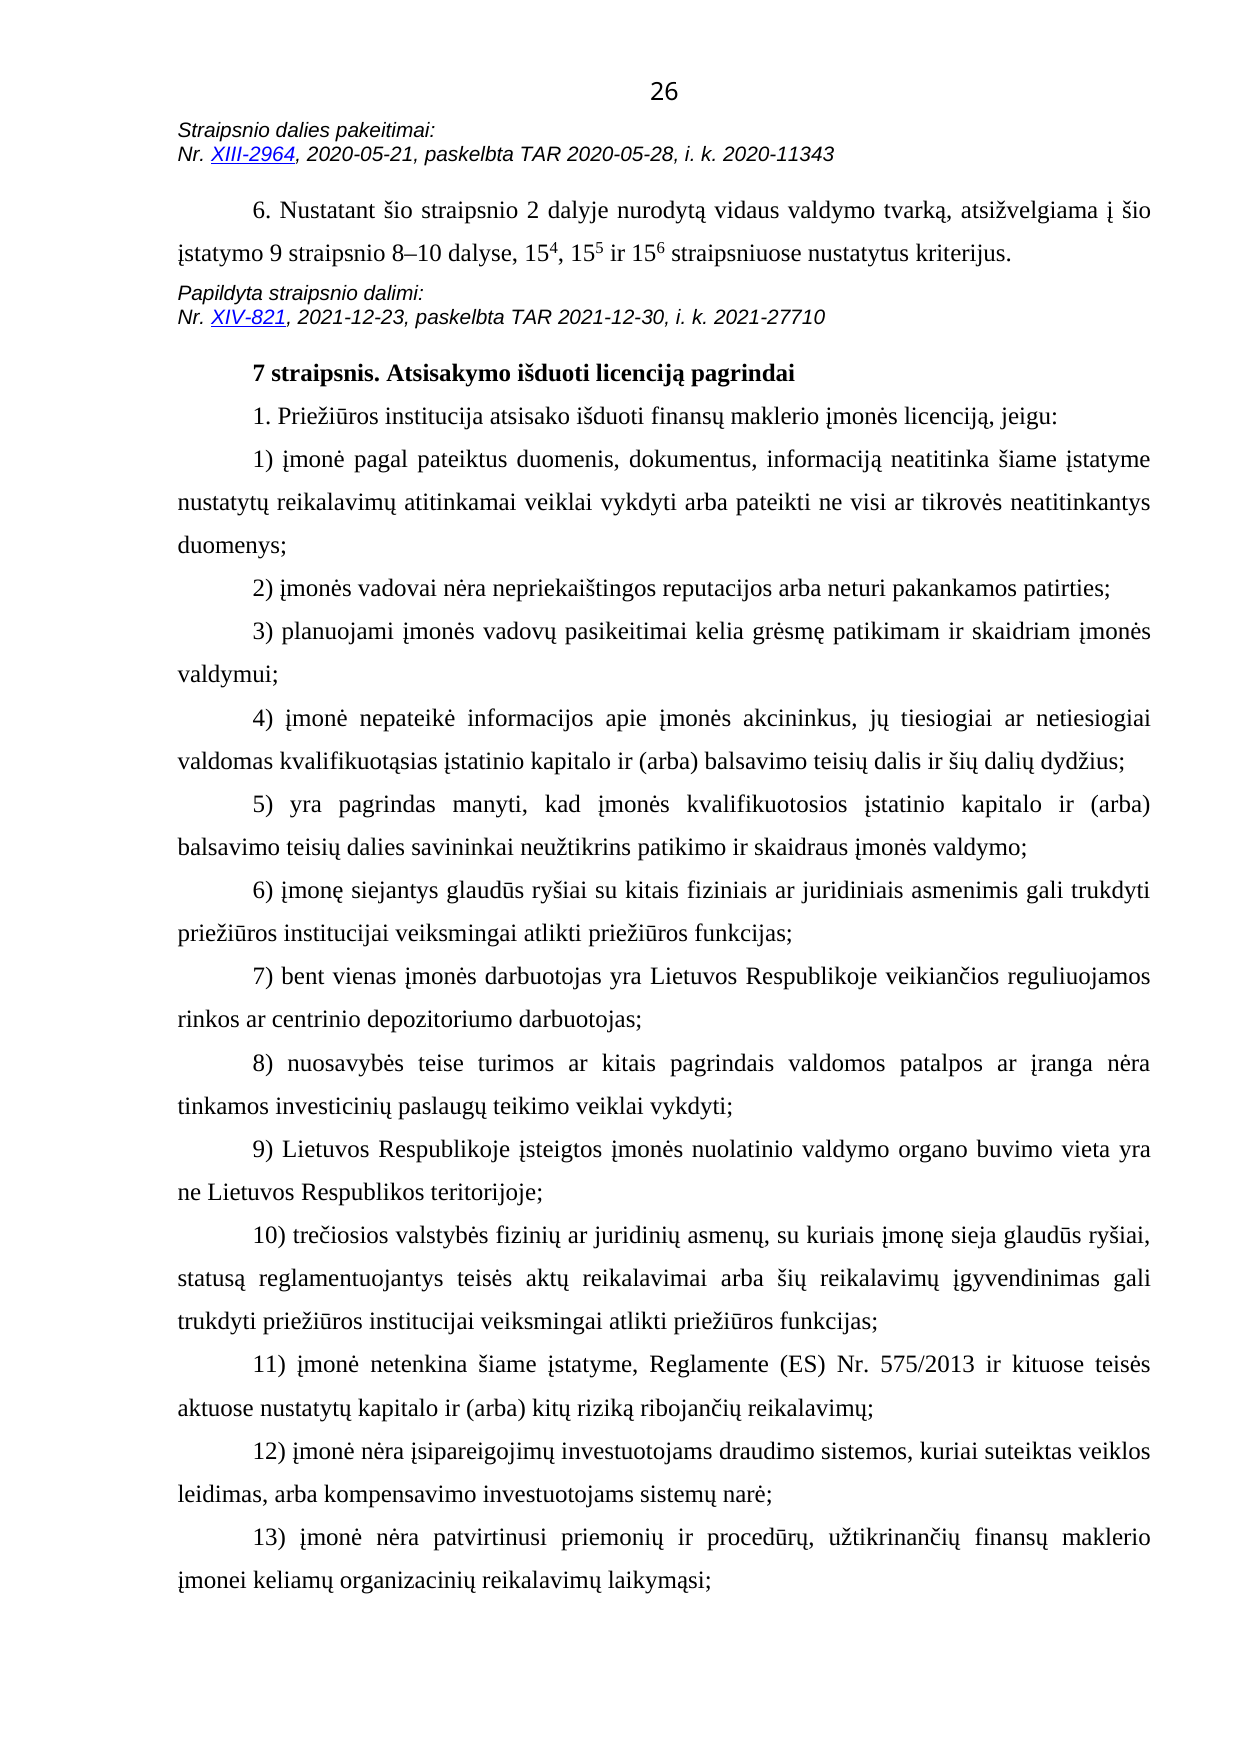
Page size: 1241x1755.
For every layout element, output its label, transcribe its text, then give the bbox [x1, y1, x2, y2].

text 7 straipsnis. Atsisakymo išduoti licenciją pagrindai [177, 358, 1152, 386]
text 7) bent vienas įmonės darbuotojas yra Lietuvos Respublikoje veikiančios reguliuojamos rinkos ar centrinio depozitoriumo darbuotojas; [177, 961, 1152, 1033]
text 3) planuojami įmonės vadovų pasikeitimai kelia grėsmę patikimam ir skaidriam įmonės valdymui; [177, 616, 1152, 688]
text Nr. XIII-2964, 2020-05-21, paskelbta TAR 2020-05-28, i. k. 2020-11343 [177, 142, 1152, 166]
text 11) įmonė netenkina šiame įstatyme, Reglamente (ES) Nr. 575/2013 ir kituose teisės aktuose nustatytų kapitalo ir (arba) kitų riziką ribojančių reikalavimų; [177, 1349, 1152, 1421]
text Straipsnio dalies pakeitimai: [177, 118, 1152, 142]
text 12) įmonė nėra įsipareigojimų investuotojams draudimo sistemos, kuriai suteiktas veiklos leidimas, arba kompensavimo investuotojams sistemų narė; [177, 1436, 1152, 1508]
text 6) įmonę siejantys glaudūs ryšiai su kitais fiziniais ar juridiniais asmenimis gali trukdyti priežiūros institucijai veiksmingai atlikti priežiūros funkcijas; [177, 875, 1152, 947]
text Papildyta straipsnio dalimi: [177, 281, 1152, 305]
text 8) nuosavybės teise turimos ar kitais pagrindais valdomos patalpos ar įranga nėra tinkamos investicinių paslaugų teikimo veiklai vykdyti; [177, 1048, 1152, 1119]
text 10) trečiosios valstybės fizinių ar juridinių asmenų, su kuriais įmonę sieja glaudūs ryšiai, statusą reglamentuojantys teisės aktų reikalavimai arba šių reikalavimų įgyvendinimas gali trukdyti priežiūros institucijai veiksmingai atlikti priežiūros funkcijas; [177, 1220, 1152, 1335]
text 13) įmonė nėra patvirtinusi priemonių ir procedūrų, užtikrinančių finansų maklerio įmonei keliamų organizacinių reikalavimų laikymąsi; [177, 1522, 1152, 1594]
text 1. Priežiūros institucija atsisako išduoti finansų maklerio įmonės licenciją, jeigu: [177, 401, 1152, 429]
text Nr. XIV-821, 2021-12-23, paskelbta TAR 2021-12-30, i. k. 2021-27710 [177, 305, 1152, 329]
text 5) yra pagrindas manyti, kad įmonės kvalifikuotosios įstatinio kapitalo ir (arba) balsavimo teisių dalies savininkai neužtikrins patikimo ir skaidraus įmonės valdymo; [177, 789, 1152, 861]
text 1) įmonė pagal pateiktus duomenis, dokumentus, informaciją neatitinka šiame įstatyme nustatytų reikalavimų atitinkamai veiklai vykdyti arba pateikti ne visi ar tikrovės neatitinkantys duomenys; [177, 444, 1152, 559]
text 6. Nustatant šio straipsnio 2 dalyje nurodytą vidaus valdymo tvarką, atsižvelgiama į šio įstatymo 9 straipsnio 8–10 dalyse, 154, 155 ir 156 straipsniuose nustatytus kriterijus. [177, 195, 1152, 267]
text 2) įmonės vadovai nėra nepriekaištingos reputacijos arba neturi pakankamos patirties; [177, 573, 1152, 602]
text 9) Lietuvos Respublikoje įsteigtos įmonės nuolatinio valdymo organo buvimo vieta yra ne Lietuvos Respublikos teritorijoje; [177, 1134, 1152, 1206]
text 4) įmonė nepateikė informacijos apie įmonės akcininkus, jų tiesiogiai ar netiesiogiai valdomas kvalifikuotąsias įstatinio kapitalo ir (arba) balsavimo teisių dalis ir šių dalių dydžius; [177, 703, 1152, 774]
